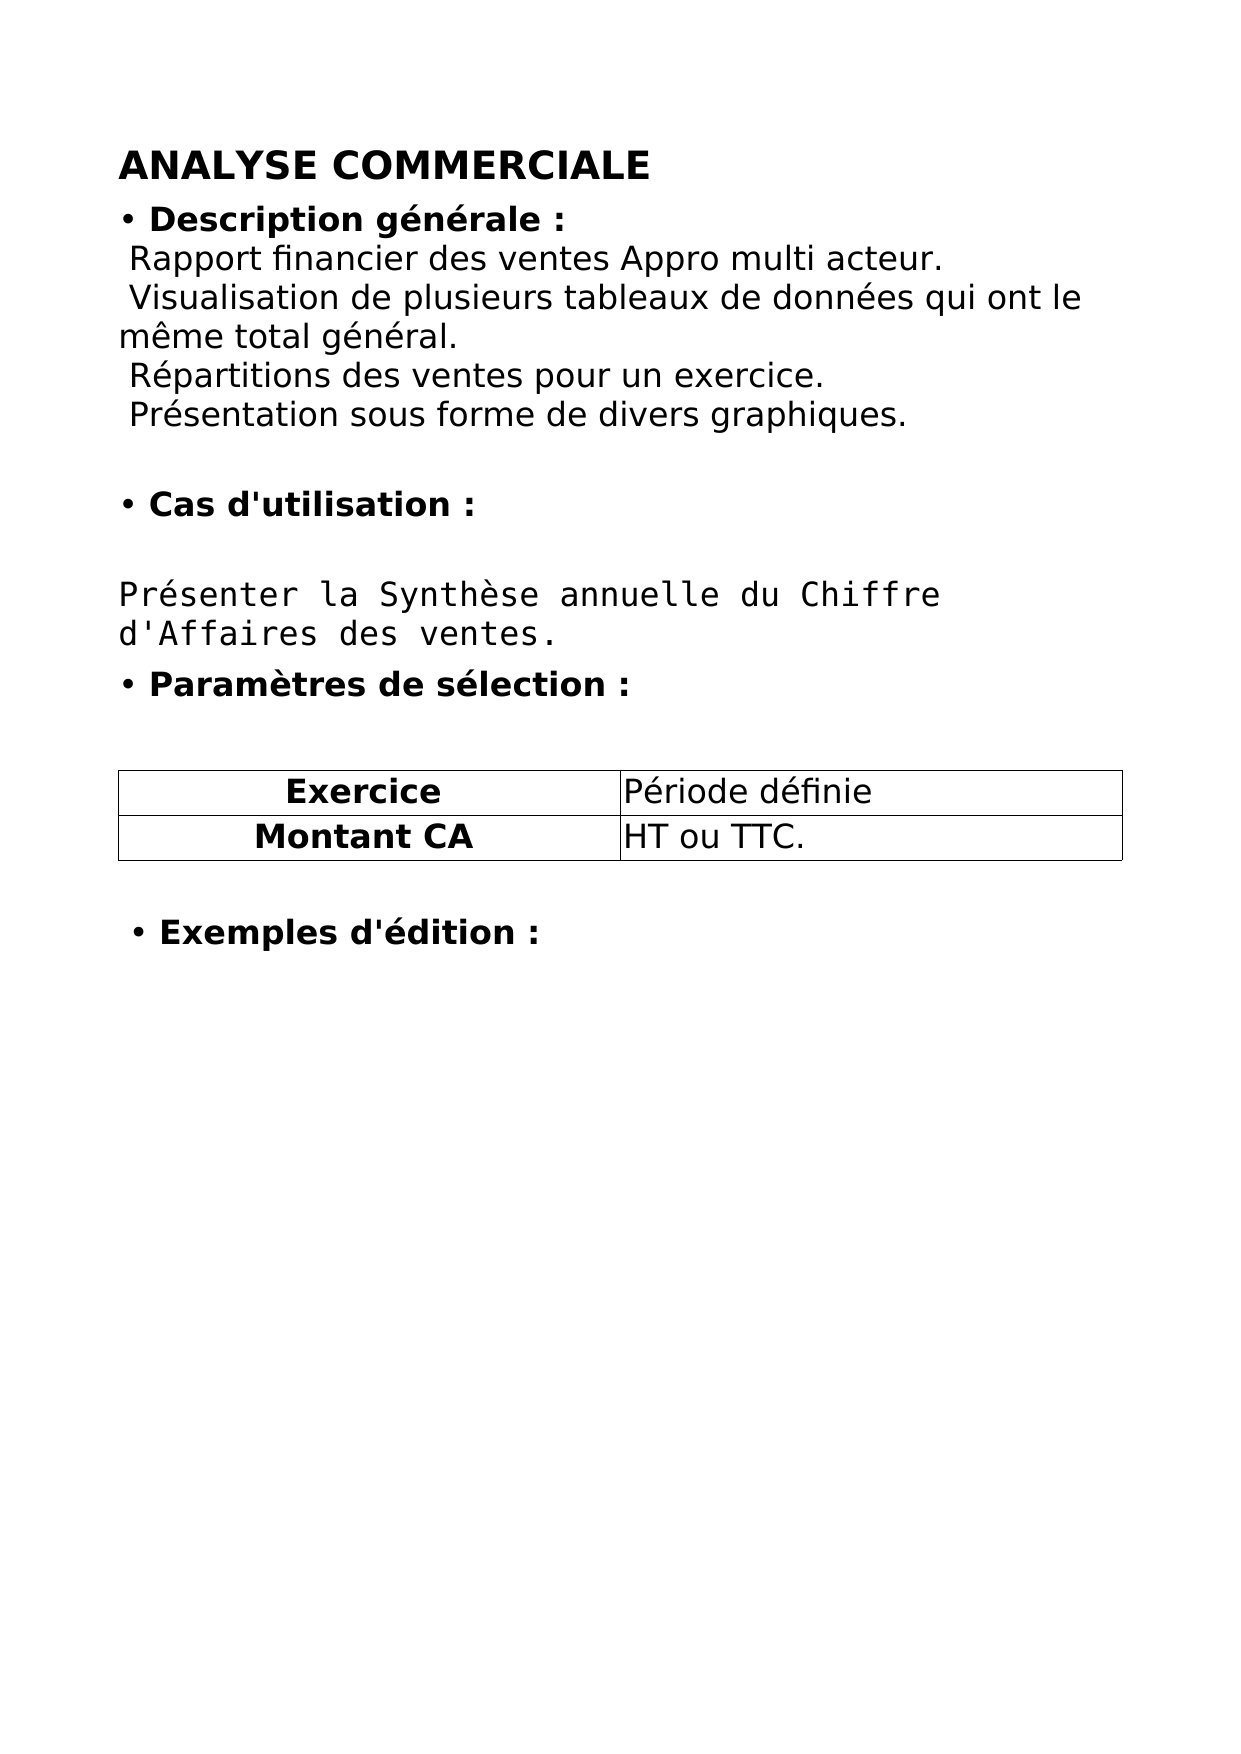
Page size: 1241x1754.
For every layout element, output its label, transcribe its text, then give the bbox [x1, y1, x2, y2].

text • Paramètres de sélection : [118, 665, 1122, 743]
text Présenter la Synthèse annuelle du Chiffre d'Affaires des ventes. [118, 576, 1122, 653]
table_header Exercice [119, 771, 620, 815]
table_cell HT ou TTC. [621, 816, 1122, 859]
table_header Période définie [621, 771, 1122, 815]
text • Description générale : Rapport financier des ventes Appro multi acteur. Visualisation de plusieurs tableaux de données qui ont le même total général. Répartitions des ventes pour un exercice. Présentation sous forme de divers graphiques. [118, 201, 1122, 473]
text • Cas d'utilisation : [118, 485, 1122, 563]
subtitle ANALYSE COMMERCIALE [118, 143, 1122, 188]
text • Exemples d'édition : [118, 874, 1122, 1030]
table_cell Montant CA [119, 816, 620, 859]
